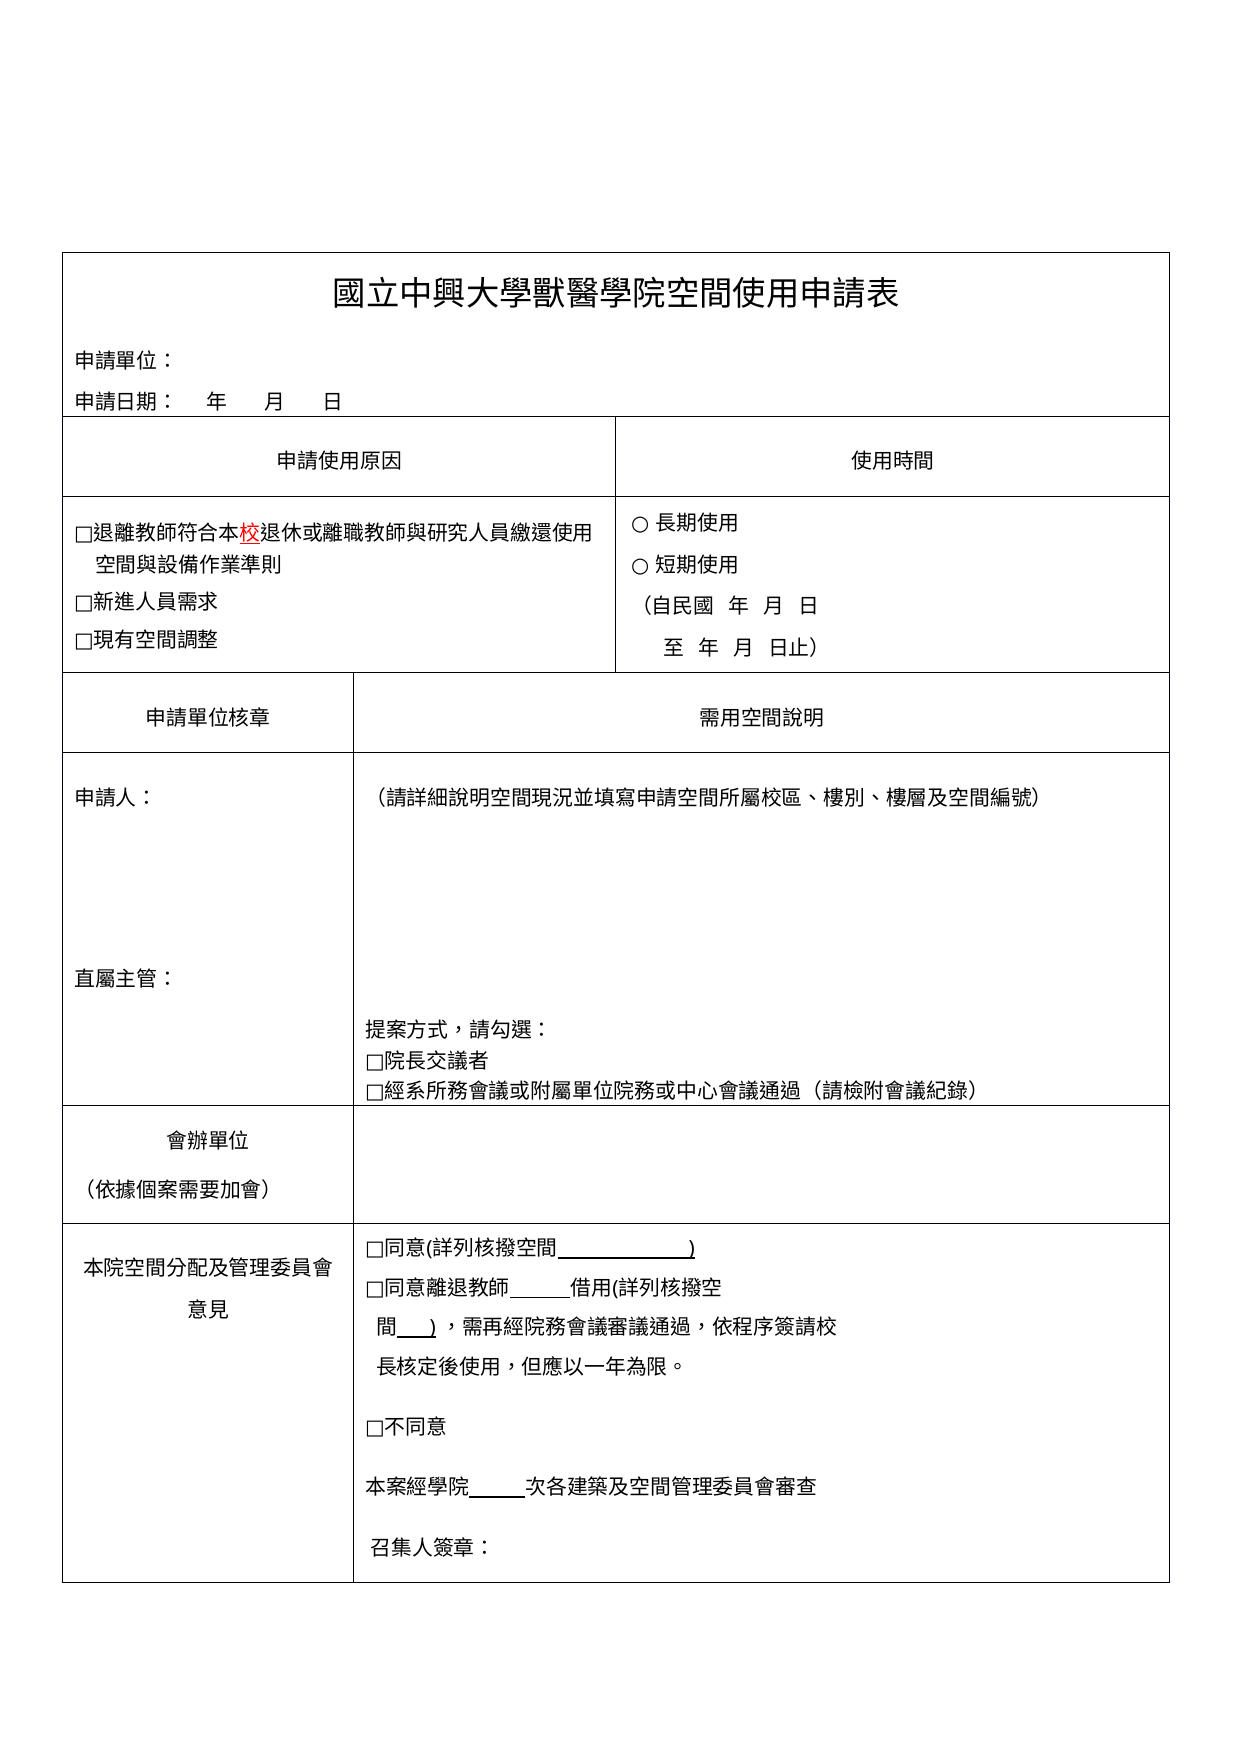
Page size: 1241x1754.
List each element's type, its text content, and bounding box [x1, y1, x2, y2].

table_cell 會辦單位 （依據個案需要加會） [63, 1106, 353, 1223]
table_cell [354, 1106, 1169, 1223]
table_cell 申請單位核章 [63, 673, 353, 752]
table_cell 申請人： 直屬主管： [63, 753, 353, 1104]
table_cell □退離教師符合本校退休或離職教師與研究人員繳還使用空間與設備作業準則 □新進人員需求 □現有空間調整 [63, 497, 615, 672]
table_cell □同意(詳列核撥空間 ) □同意離退教師 借用(詳列核撥空 間 ) ，需再經院務會議審議通過，依程序簽請校 長核定後使用，但應以一年為限。 □不同意 本案經學院 次各建築及空間管理委員會審查 召集人簽章： [354, 1224, 1169, 1582]
table_cell 長期使用 短期使用 （自民國 年 月 日 至 年 月 日止） [616, 497, 1169, 672]
table_cell 使用時間 [616, 417, 1169, 496]
table_cell 需用空間說明 [354, 673, 1169, 752]
table_cell 本院空間分配及管理委員會意見 [63, 1224, 353, 1582]
table_header 國立中興大學獸醫學院空間使用申請表 申請單位： 申請日期： 年 月 日 [63, 253, 1169, 416]
table_cell （請詳細說明空間現況並填寫申請空間所屬校區、樓別、樓層及空間編號） 提案方式，請勾選： □院長交議者 □經系所務會議或附屬單位院務或中心會議通過（請檢附會議紀錄） [354, 753, 1169, 1104]
table_cell 申請使用原因 [63, 417, 615, 496]
